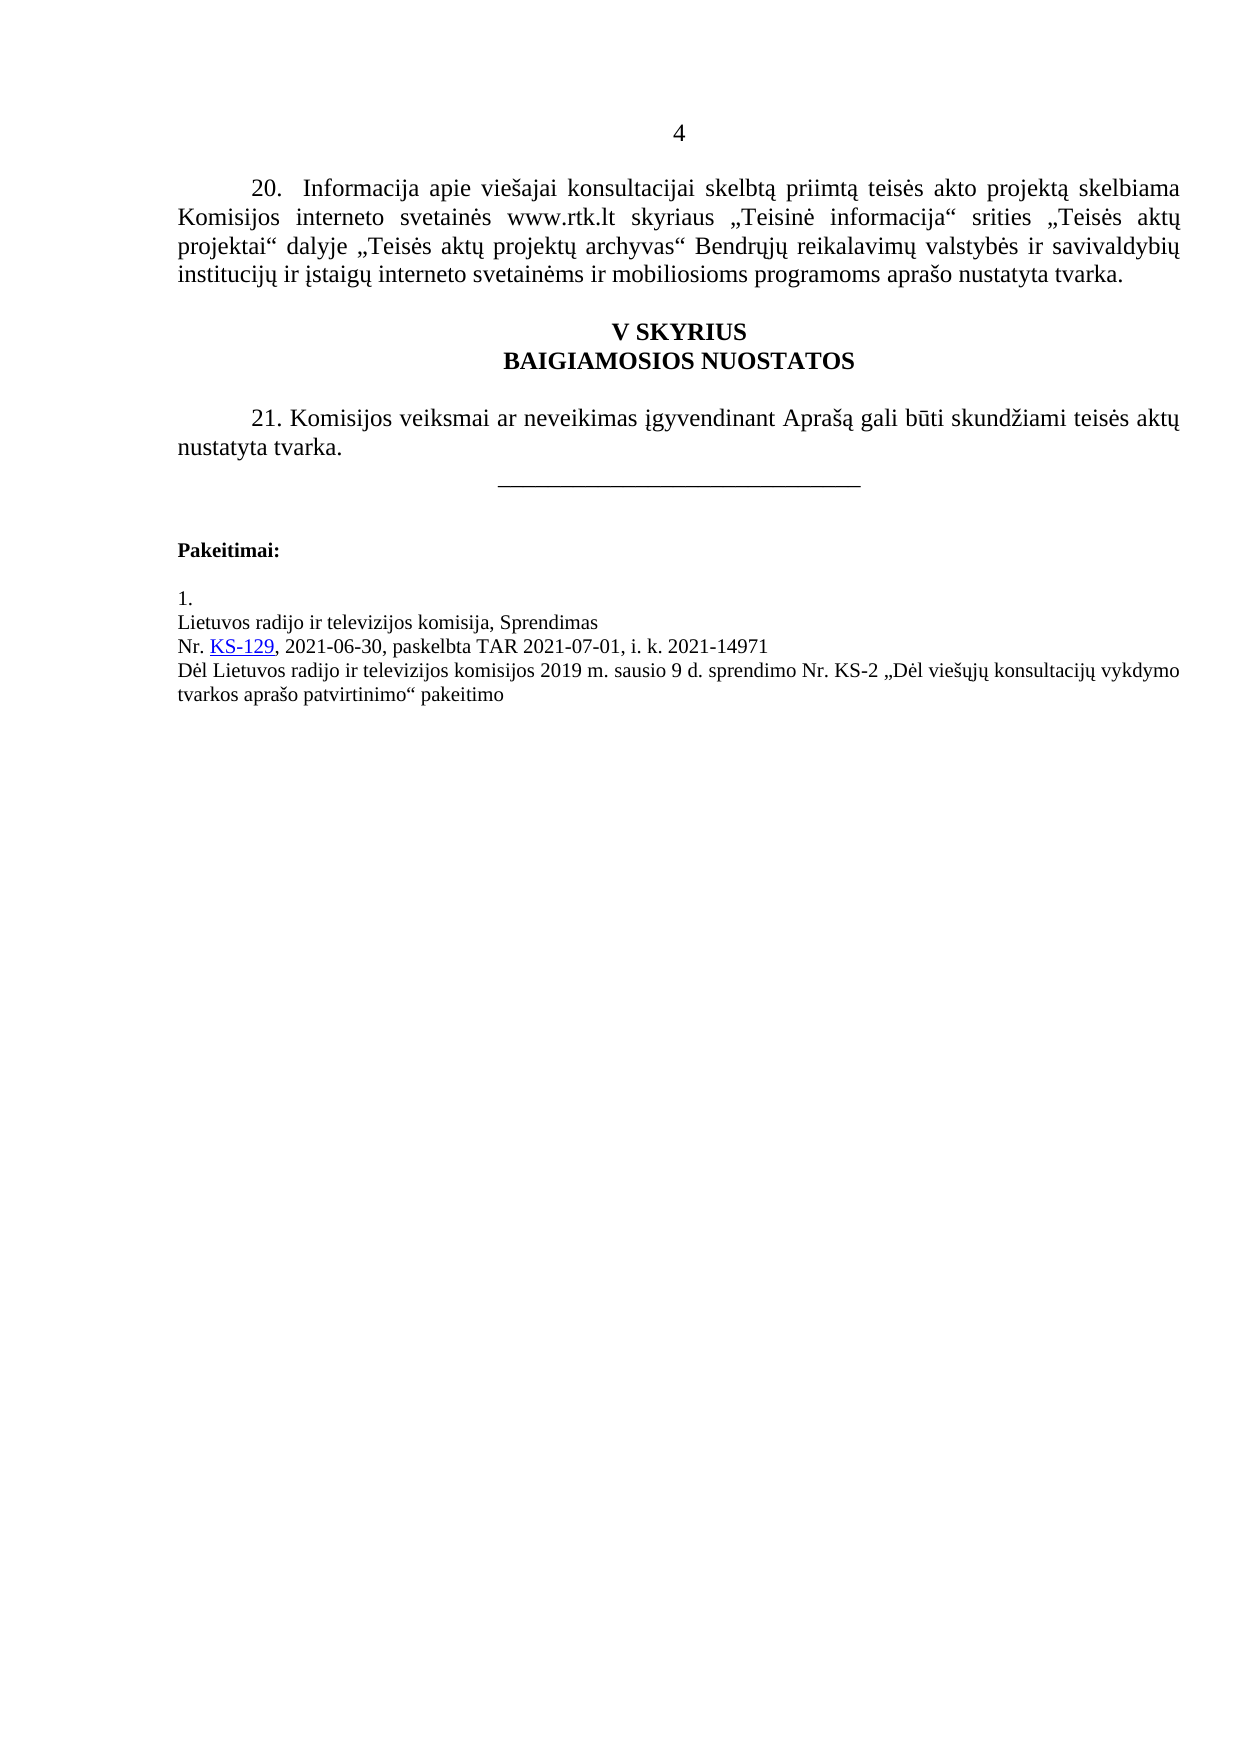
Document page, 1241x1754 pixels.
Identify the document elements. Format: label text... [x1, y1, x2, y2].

text Pakeitimai: [177, 538, 1181, 562]
text _____________________________ [177, 461, 1181, 489]
text Dėl Lietuvos radijo ir televizijos komisijos 2019 m. sausio 9 d. sprendimo Nr. KS-2 „Dėl viešųjų konsultacijų vykdymo tvarkos aprašo patvirtinimo“ pakeitimo [177, 658, 1181, 706]
text Lietuvos radijo ir televizijos komisija, Sprendimas [177, 610, 1181, 634]
text Nr. KS-129, 2021-06-30, paskelbta TAR 2021-07-01, i. k. 2021-14971 [177, 634, 1181, 658]
text 20. Informacija apie viešajai konsultacijai skelbtą priimtą teisės akto projektą skelbiama Komisijos interneto svetainės www.rtk.lt skyriaus „Teisinė informacija“ srities „Teisės aktų projektai“ dalyje „Teisės aktų projektų archyvas“ Bendrųjų reikalavimų valstybės ir savivaldybių institucijų ir įstaigų interneto svetainėms ir mobiliosioms programoms aprašo nustatyta tvarka. [177, 173, 1181, 288]
text 21. Komisijos veiksmai ar neveikimas įgyvendinant Aprašą gali būti skundžiami teisės aktų nustatyta tvarka. [177, 403, 1181, 461]
text BAIGIAMOSIOS NUOSTATOS [177, 346, 1181, 374]
text 1. [177, 586, 1181, 610]
text V SKYRIUS [177, 317, 1181, 346]
